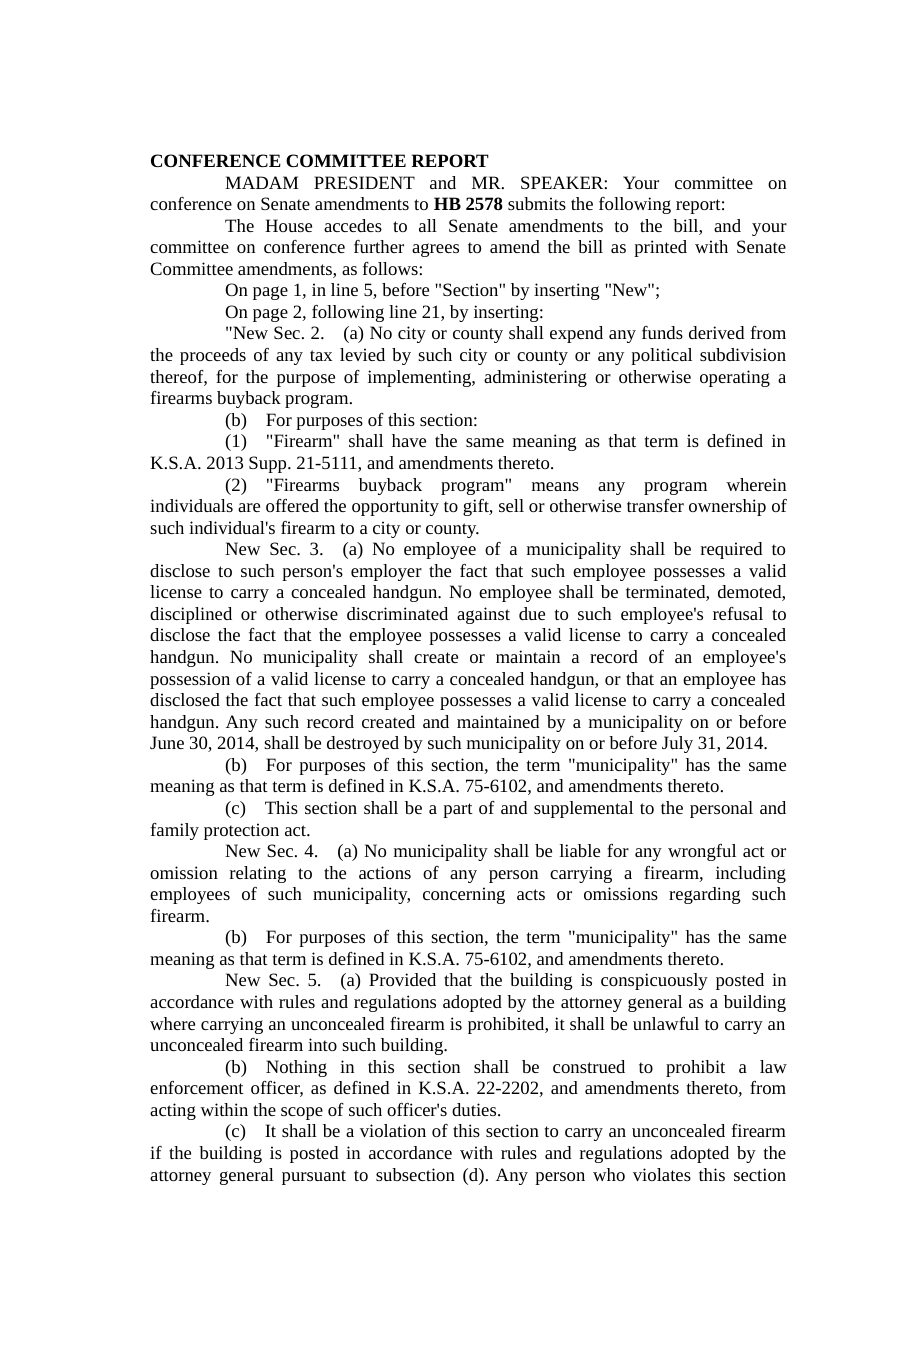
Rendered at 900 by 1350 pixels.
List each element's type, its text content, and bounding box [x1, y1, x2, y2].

text (b) Nothing in this section shall be construed to prohibit a law enforcement officer, as defined in K.S.A. 22-2202, and amendments thereto, from acting within the scope of such officer's duties. [150, 1056, 787, 1120]
text (2) "Firearms buyback program" means any program wherein individuals are offered the opportunity to gift, sell or otherwise transfer ownership of such individual's firearm to a city or county. [150, 473, 787, 538]
text New Sec. 3. (a) No employee of a municipality shall be required to disclose to such person's employer the fact that such employee possesses a valid license to carry a concealed handgun. No employee shall be terminated, demoted, disciplined or otherwise discriminated against due to such employee's refusal to disclose the fact that the employee possesses a valid license to carry a concealed handgun. No municipality shall create or maintain a record of an employee's possession of a valid license to carry a concealed handgun, or that an employee has disclosed the fact that such employee possesses a valid license to carry a concealed handgun. Any such record created and maintained by a municipality on or before June 30, 2014, shall be destroyed by such municipality on or before July 31, 2014. [150, 538, 787, 754]
text (b) For purposes of this section: [150, 409, 787, 430]
text The House accedes to all Senate amendments to the bill, and your committee on conference further agrees to amend the bill as printed with Senate Committee amendments, as follows: [150, 215, 787, 279]
text New Sec. 5. (a) Provided that the building is conspicuously posted in accordance with rules and regulations adopted by the attorney general as a building where carrying an unconcealed firearm is prohibited, it shall be unlawful to carry an unconcealed firearm into such building. [150, 969, 787, 1056]
text (b) For purposes of this section, the term "municipality" has the same meaning as that term is defined in K.S.A. 75-6102, and amendments thereto. [150, 926, 787, 969]
text (b) For purposes of this section, the term "municipality" has the same meaning as that term is defined in K.S.A. 75-6102, and amendments thereto. [150, 754, 787, 797]
text New Sec. 4. (a) No municipality shall be liable for any wrongful act or omission relating to the actions of any person carrying a firearm, including employees of such municipality, concerning acts or omissions regarding such firearm. [150, 840, 787, 926]
text On page 1, in line 5, before "Section" by inserting "New"; [150, 279, 787, 301]
text On page 2, following line 21, by inserting: [150, 301, 787, 322]
text (c) It shall be a violation of this section to carry an unconcealed firearm if the building is posted in accordance with rules and regulations adopted by the attorney general pursuant to subsection (d). Any person who violates this section [150, 1120, 787, 1185]
text "New Sec. 2. (a) No city or county shall expend any funds derived from the proceeds of any tax levied by such city or county or any political subdivision thereof, for the purpose of implementing, administering or otherwise operating a firearms buyback program. [150, 322, 787, 409]
text (1) "Firearm" shall have the same meaning as that term is defined in K.S.A. 2013 Supp. 21-5111, and amendments thereto. [150, 430, 787, 473]
text CONFERENCE COMMITTEE REPORT [150, 150, 787, 172]
text (c) This section shall be a part of and supplemental to the personal and family protection act. [150, 797, 787, 840]
text MADAM PRESIDENT and MR. SPEAKER: Your committee on conference on Senate amendments to HB 2578 submits the following report: [150, 172, 787, 215]
